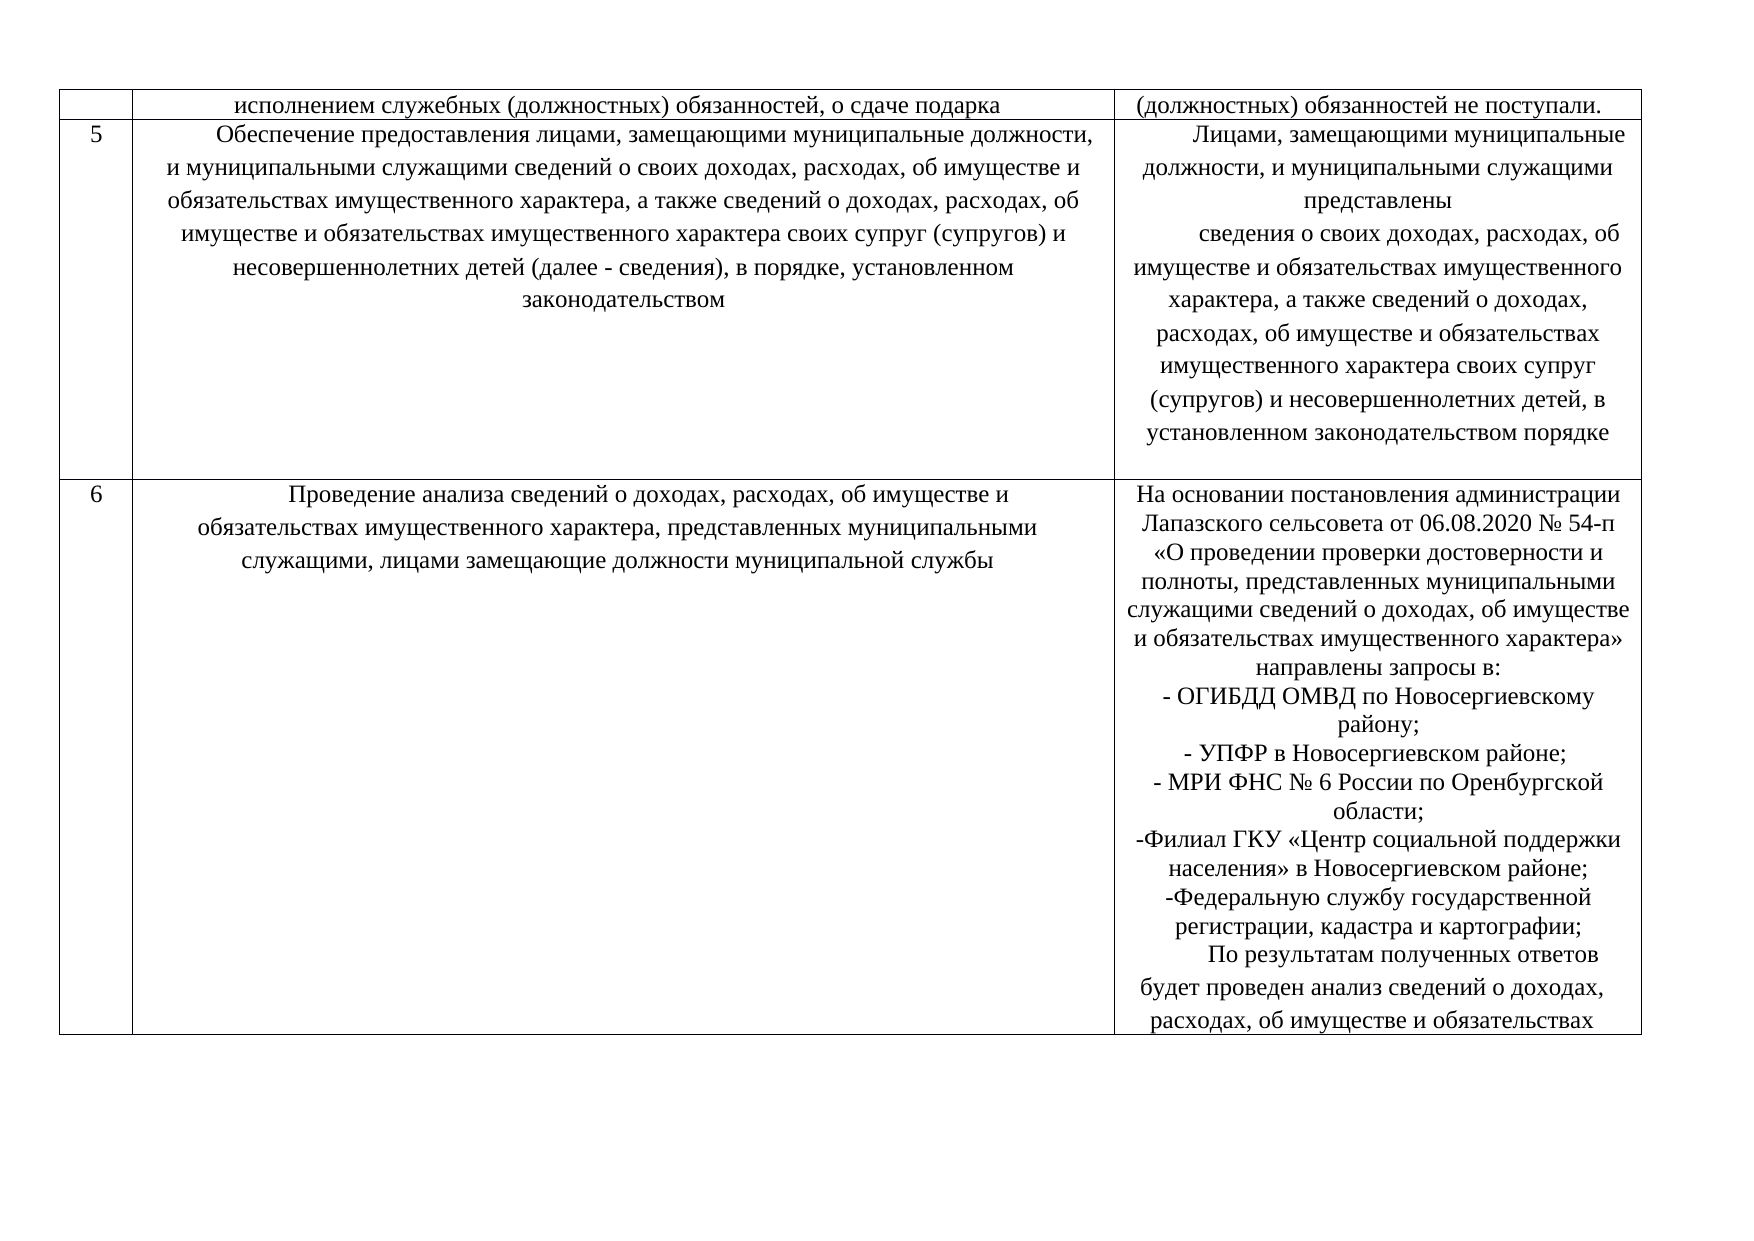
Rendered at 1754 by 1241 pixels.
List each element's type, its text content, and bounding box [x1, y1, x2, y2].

table_cell Лицами, замещающими муниципальные должности, и муниципальными служащими представлены сведения о своих доходах, расходах, об имуществе и обязательствах имущественного характера, а также сведений о доходах, расходах, об имуществе и обязательствах имущественного характера своих супруг (супругов) и несовершеннолетних детей, в установленном законодательством порядке [1115, 120, 1641, 478]
table_cell (должностных) обязанностей не поступали. [1115, 90, 1641, 118]
table_cell 5 [60, 120, 132, 478]
table_cell Проведение анализа сведений о доходах, расходах, об имуществе и обязательствах имущественного характера, представленных муниципальными служащими, лицами замещающие должности муниципальной службы [133, 480, 1114, 1034]
table_cell На основании постановления администрации Лапазского сельсовета от 06.08.2020 № 54-п «О проведении проверки достоверности и полноты, представленных муниципальными служащими сведений о доходах, об имуществе и обязательствах имущественного характера» направлены запросы в: - ОГИБДД ОМВД по Новосергиевскому району; - УПФР в Новосергиевском районе; - МРИ ФНС № 6 России по Оренбургской области; -Филиал ГКУ «Центр социальной поддержки населения» в Новосергиевском районе; -Федеральную службу государственной регистрации, кадастра и картографии; По результатам полученных ответов будет проведен анализ сведений о доходах, расходах, об имуществе и обязательствах [1115, 480, 1641, 1034]
table_cell 6 [60, 480, 132, 1034]
table_cell [60, 90, 132, 118]
table_cell исполнением служебных (должностных) обязанностей, о сдаче подарка [133, 90, 1114, 118]
table_cell Обеспечение предоставления лицами, замещающими муниципальные должности, и муниципальными служащими сведений о своих доходах, расходах, об имуществе и обязательствах имущественного характера, а также сведений о доходах, расходах, об имуществе и обязательствах имущественного характера своих супруг (супругов) и несовершеннолетних детей (далее - сведения), в порядке, установленном законодательством [133, 120, 1114, 478]
